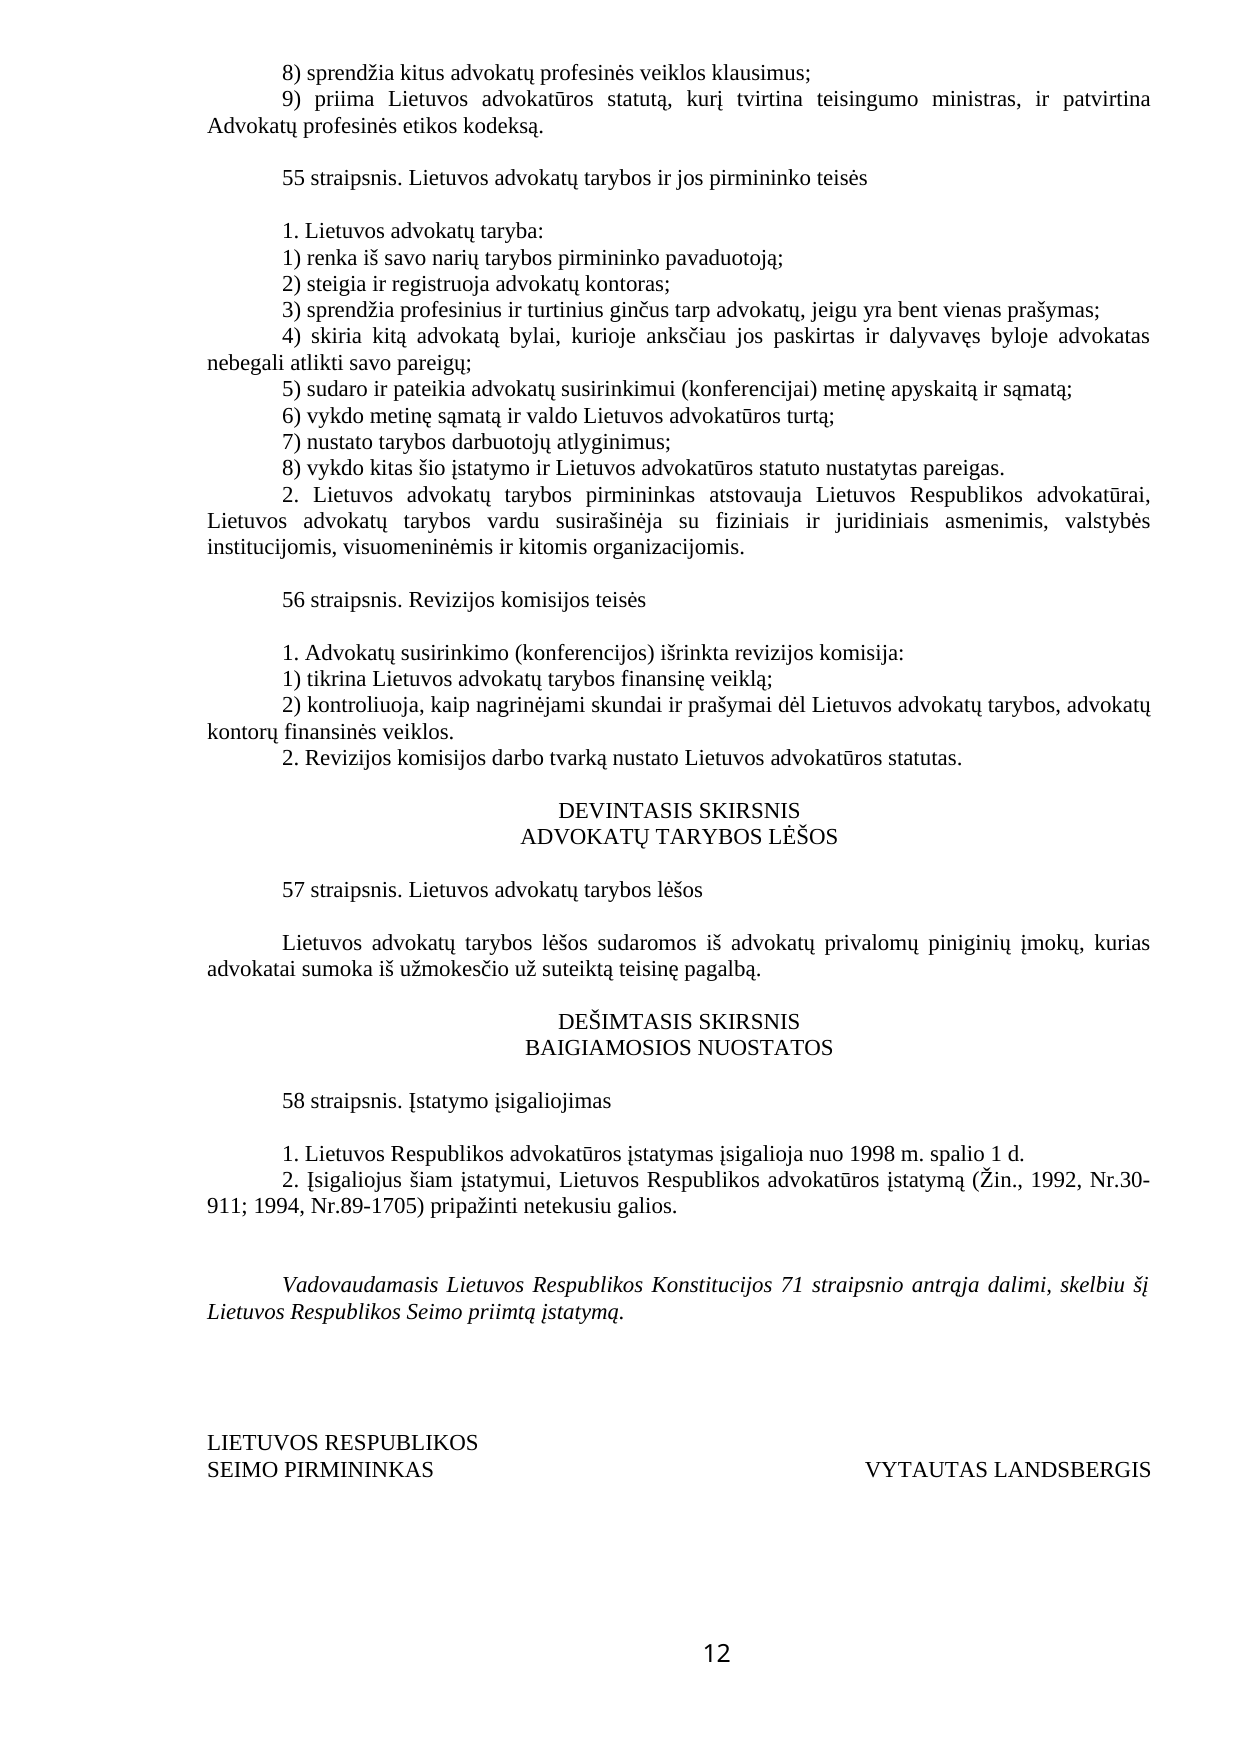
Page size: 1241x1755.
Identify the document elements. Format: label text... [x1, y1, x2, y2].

text 2. Įsigaliojus šiam įstatymui, Lietuvos Respublikos advokatūros įstatymą (Žin., 1992, Nr.30-911; 1994, Nr.89-1705) pripažinti netekusiu galios. [207, 1166, 1152, 1219]
text 9) priima Lietuvos advokatūros statutą, kurį tvirtina teisingumo ministras, ir patvirtina Advokatų profesinės etikos kodeksą. [207, 85, 1152, 138]
text 3) sprendžia profesinius ir turtinius ginčus tarp advokatų, jeigu yra bent vienas prašymas; [207, 296, 1152, 323]
text BAIGIAMOSIOS NUOSTATOS [207, 1034, 1152, 1061]
text 56 straipsnis. Revizijos komisijos teisės [207, 586, 1152, 612]
text 1. Advokatų susirinkimo (konferencijos) išrinkta revizijos komisija: [207, 639, 1152, 665]
text Vadovaudamasis Lietuvos Respublikos Konstitucijos 71 straipsnio antrąja dalimi, skelbiu šį Lietuvos Respublikos Seimo priimtą įstatymą. [207, 1271, 1152, 1324]
text 6) vykdo metinę sąmatą ir valdo Lietuvos advokatūros turtą; [207, 402, 1152, 428]
text 8) vykdo kitas šio įstatymo ir Lietuvos advokatūros statuto nustatytas pareigas. [207, 454, 1152, 481]
text 2. Lietuvos advokatų tarybos pirmininkas atstovauja Lietuvos Respublikos advokatūrai, Lietuvos advokatų tarybos vardu susirašinėja su fiziniais ir juridiniais asmenimis, valstybės institucijomis, visuomeninėmis ir kitomis organizacijomis. [207, 481, 1152, 560]
text 2. Revizijos komisijos darbo tvarką nustato Lietuvos advokatūros statutas. [207, 744, 1152, 771]
text 1. Lietuvos advokatų taryba: [207, 217, 1152, 243]
text 57 straipsnis. Lietuvos advokatų tarybos lėšos [207, 876, 1152, 902]
text 58 straipsnis. Įstatymo įsigaliojimas [207, 1087, 1152, 1113]
text 55 straipsnis. Lietuvos advokatų tarybos ir jos pirmininko teisės [207, 164, 1152, 191]
text 7) nustato tarybos darbuotojų atlyginimus; [207, 428, 1152, 454]
text DEŠIMTASIS SKIRSNIS [207, 1008, 1152, 1034]
text SEIMO PIRMININKAS VYTAUTAS LANDSBERGIS [207, 1456, 1152, 1482]
text 8) sprendžia kitus advokatų profesinės veiklos klausimus; [207, 59, 1152, 85]
text 2) kontroliuoja, kaip nagrinėjami skundai ir prašymai dėl Lietuvos advokatų tarybos, advokatų kontorų finansinės veiklos. [207, 692, 1152, 744]
text LIETUVOS RESPUBLIKOS [207, 1429, 1152, 1456]
text 5) sudaro ir pateikia advokatų susirinkimui (konferencijai) metinę apyskaitą ir sąmatą; [207, 375, 1152, 402]
text ADVOKATŲ TARYBOS LĖŠOS [207, 823, 1152, 850]
text 1) tikrina Lietuvos advokatų tarybos finansinę veiklą; [207, 665, 1152, 692]
text 1) renka iš savo narių tarybos pirmininko pavaduotoją; [207, 243, 1152, 270]
text Lietuvos advokatų tarybos lėšos sudaromos iš advokatų privalomų piniginių įmokų, kurias advokatai sumoka iš užmokesčio už suteiktą teisinę pagalbą. [207, 929, 1152, 981]
text DEVINTASIS SKIRSNIS [207, 797, 1152, 823]
text 2) steigia ir registruoja advokatų kontoras; [207, 270, 1152, 296]
text 1. Lietuvos Respublikos advokatūros įstatymas įsigalioja nuo 1998 m. spalio 1 d. [207, 1139, 1152, 1166]
text 4) skiria kitą advokatą bylai, kurioje anksčiau jos paskirtas ir dalyvavęs byloje advokatas nebegali atlikti savo pareigų; [207, 323, 1152, 375]
